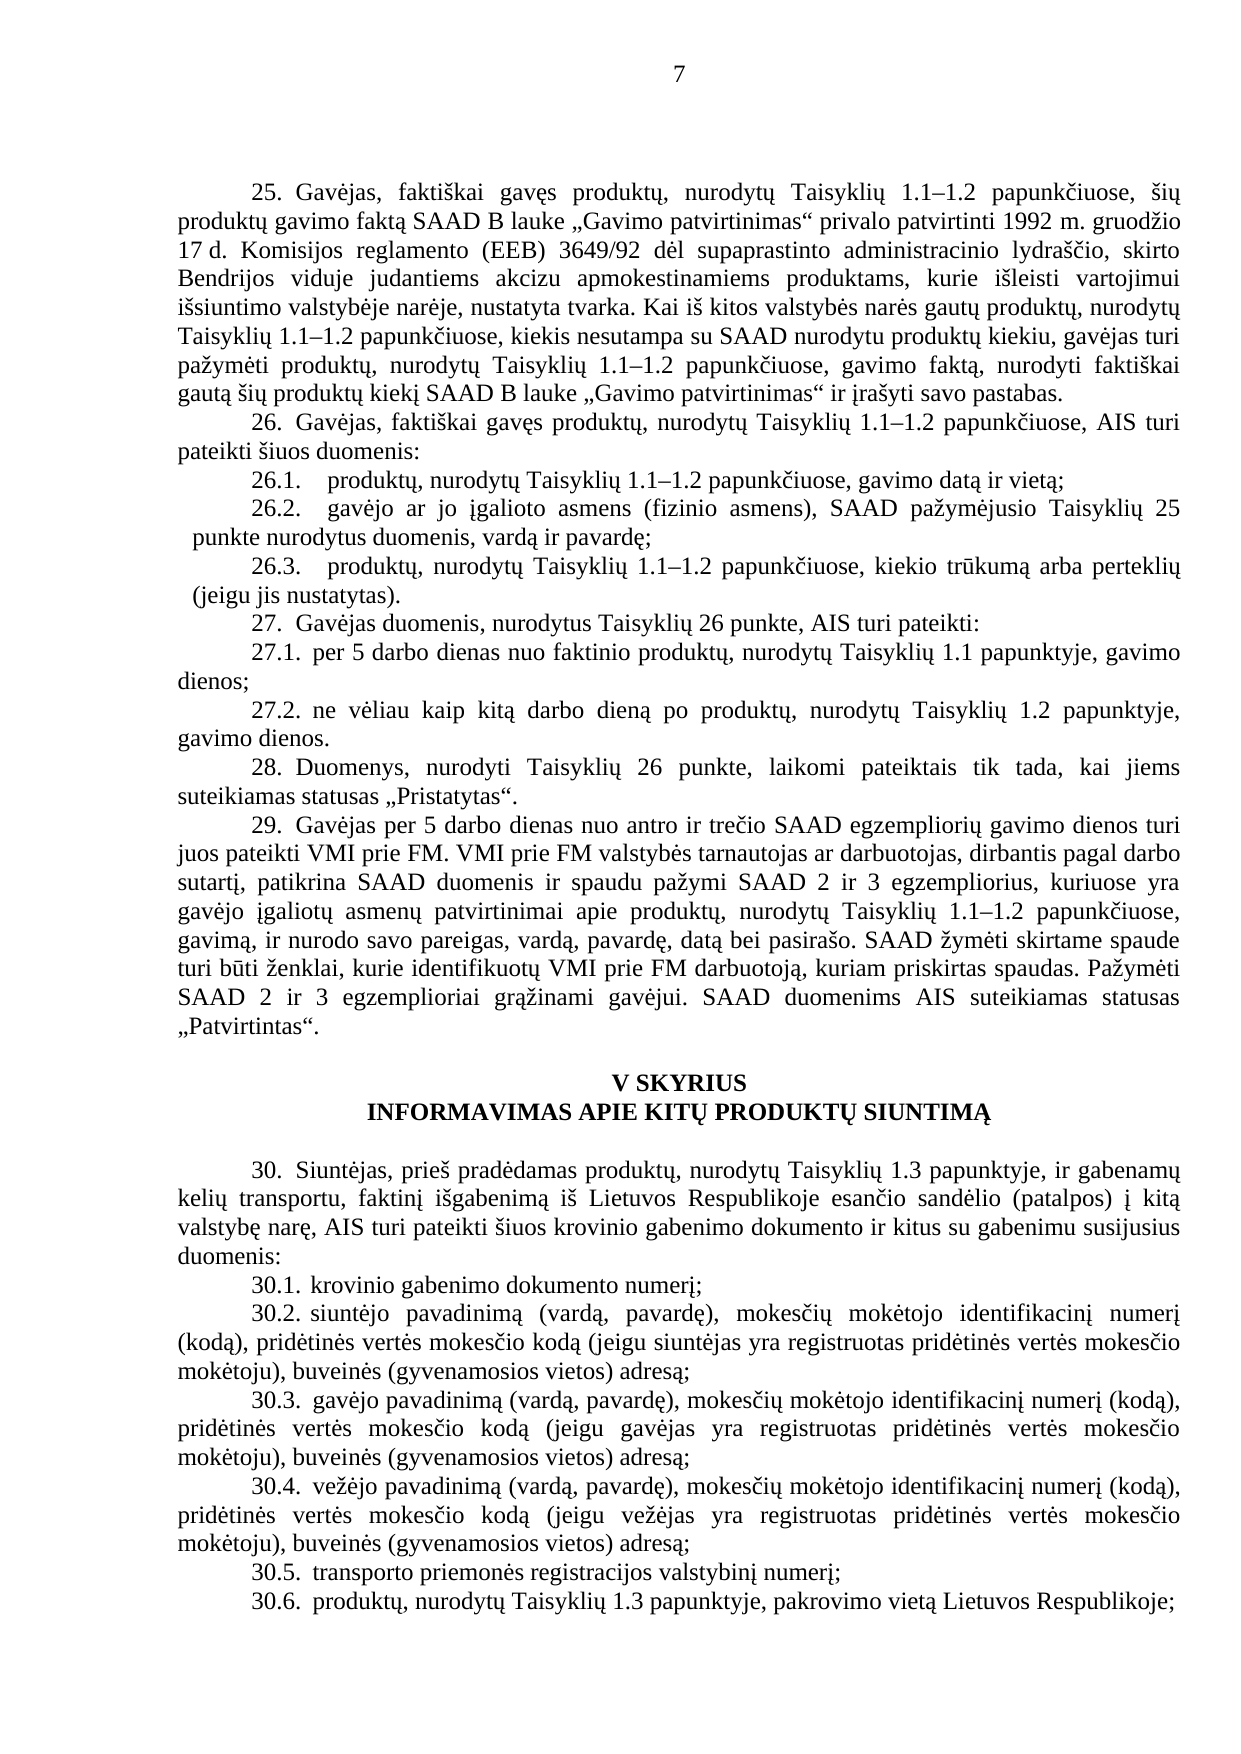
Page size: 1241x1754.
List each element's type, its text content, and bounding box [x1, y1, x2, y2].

text 25. Gavėjas, faktiškai gavęs produktų, nurodytų Taisyklių 1.1–1.2 papunkčiuose, šių produktų gavimo faktą SAAD B lauke „Gavimo patvirtinimas“ privalo patvirtinti 1992 m. gruodžio 17 d. Komisijos reglamento (EEB) 3649/92 dėl supaprastinto administracinio lydraščio, skirto Bendrijos viduje judantiems akcizu apmokestinamiems produktams, kurie išleisti vartojimui išsiuntimo valstybėje narėje, nustatyta tvarka. Kai iš kitos valstybės narės gautų produktų, nurodytų Taisyklių 1.1–1.2 papunkčiuose, kiekis nesutampa su SAAD nurodytu produktų kiekiu, gavėjas turi pažymėti produktų, nurodytų Taisyklių 1.1–1.2 papunkčiuose, gavimo faktą, nurodyti faktiškai gautą šių produktų kiekį SAAD B lauke „Gavimo patvirtinimas“ ir įrašyti savo pastabas. [177, 177, 1181, 407]
text 28. Duomenys, nurodyti Taisyklių 26 punkte, laikomi pateiktais tik tada, kai jiems suteikiamas statusas „Pristatytas“. [177, 752, 1181, 810]
text 26.3. produktų, nurodytų Taisyklių 1.1–1.2 papunkčiuose, kiekio trūkumą arba perteklių (jeigu jis nustatytas). [192, 551, 1181, 608]
text 30.5. transporto priemonės registracijos valstybinį numerį; [177, 1557, 1181, 1586]
text 29. Gavėjas per 5 darbo dienas nuo antro ir trečio SAAD egzempliorių gavimo dienos turi juos pateikti VMI prie FM. VMI prie FM valstybės tarnautojas ar darbuotojas, dirbantis pagal darbo sutartį, patikrina SAAD duomenis ir spaudu pažymi SAAD 2 ir 3 egzempliorius, kuriuose yra gavėjo įgaliotų asmenų patvirtinimai apie produktų, nurodytų Taisyklių 1.1–1.2 papunkčiuose, gavimą, ir nurodo savo pareigas, vardą, pavardę, datą bei pasirašo. SAAD žymėti skirtame spaude turi būti ženklai, kurie identifikuotų VMI prie FM darbuotoją, kuriam priskirtas spaudas. Pažymėti SAAD 2 ir 3 egzemplioriai grąžinami gavėjui. SAAD duomenims AIS suteikiamas statusas „Patvirtintas“. [177, 810, 1181, 1040]
text 30.1. krovinio gabenimo dokumento numerį; [177, 1270, 1181, 1298]
text 26.2. gavėjo ar jo įgalioto asmens (fizinio asmens), SAAD pažymėjusio Taisyklių 25 punkte nurodytus duomenis, vardą ir pavardę; [192, 493, 1181, 551]
text 30. Siuntėjas, prieš pradėdamas produktų, nurodytų Taisyklių 1.3 papunktyje, ir gabenamų kelių transportu, faktinį išgabenimą iš Lietuvos Respublikoje esančio sandėlio (patalpos) į kitą valstybę narę, AIS turi pateikti šiuos krovinio gabenimo dokumento ir kitus su gabenimu susijusius duomenis: [177, 1155, 1181, 1270]
text 27.2. ne vėliau kaip kitą darbo dieną po produktų, nurodytų Taisyklių 1.2 papunktyje, gavimo dienos. [177, 695, 1181, 752]
text 30.3. gavėjo pavadinimą (vardą, pavardę), mokesčių mokėtojo identifikacinį numerį (kodą), pridėtinės vertės mokesčio kodą (jeigu gavėjas yra registruotas pridėtinės vertės mokesčio mokėtoju), buveinės (gyvenamosios vietos) adresą; [177, 1385, 1181, 1471]
text 26. Gavėjas, faktiškai gavęs produktų, nurodytų Taisyklių 1.1–1.2 papunkčiuose, AIS turi pateikti šiuos duomenis: [177, 407, 1181, 465]
text INFORMAVIMAS APIE KITŲ PRODUKTŲ SIUNTIMĄ [177, 1097, 1181, 1126]
text 30.2. siuntėjo pavadinimą (vardą, pavardę), mokesčių mokėtojo identifikacinį numerį (kodą), pridėtinės vertės mokesčio kodą (jeigu siuntėjas yra registruotas pridėtinės vertės mokesčio mokėtoju), buveinės (gyvenamosios vietos) adresą; [177, 1298, 1181, 1385]
text 26.1. produktų, nurodytų Taisyklių 1.1–1.2 papunkčiuose, gavimo datą ir vietą; [192, 465, 1181, 493]
text 30.4. vežėjo pavadinimą (vardą, pavardę), mokesčių mokėtojo identifikacinį numerį (kodą), pridėtinės vertės mokesčio kodą (jeigu vežėjas yra registruotas pridėtinės vertės mokesčio mokėtoju), buveinės (gyvenamosios vietos) adresą; [177, 1471, 1181, 1557]
text 27. Gavėjas duomenis, nurodytus Taisyklių 26 punkte, AIS turi pateikti: [177, 608, 1181, 637]
text V SKYRIUS [177, 1068, 1181, 1097]
text 30.6. produktų, nurodytų Taisyklių 1.3 papunktyje, pakrovimo vietą Lietuvos Respublikoje; [177, 1586, 1181, 1615]
text 27.1. per 5 darbo dienas nuo faktinio produktų, nurodytų Taisyklių 1.1 papunktyje, gavimo dienos; [177, 637, 1181, 695]
